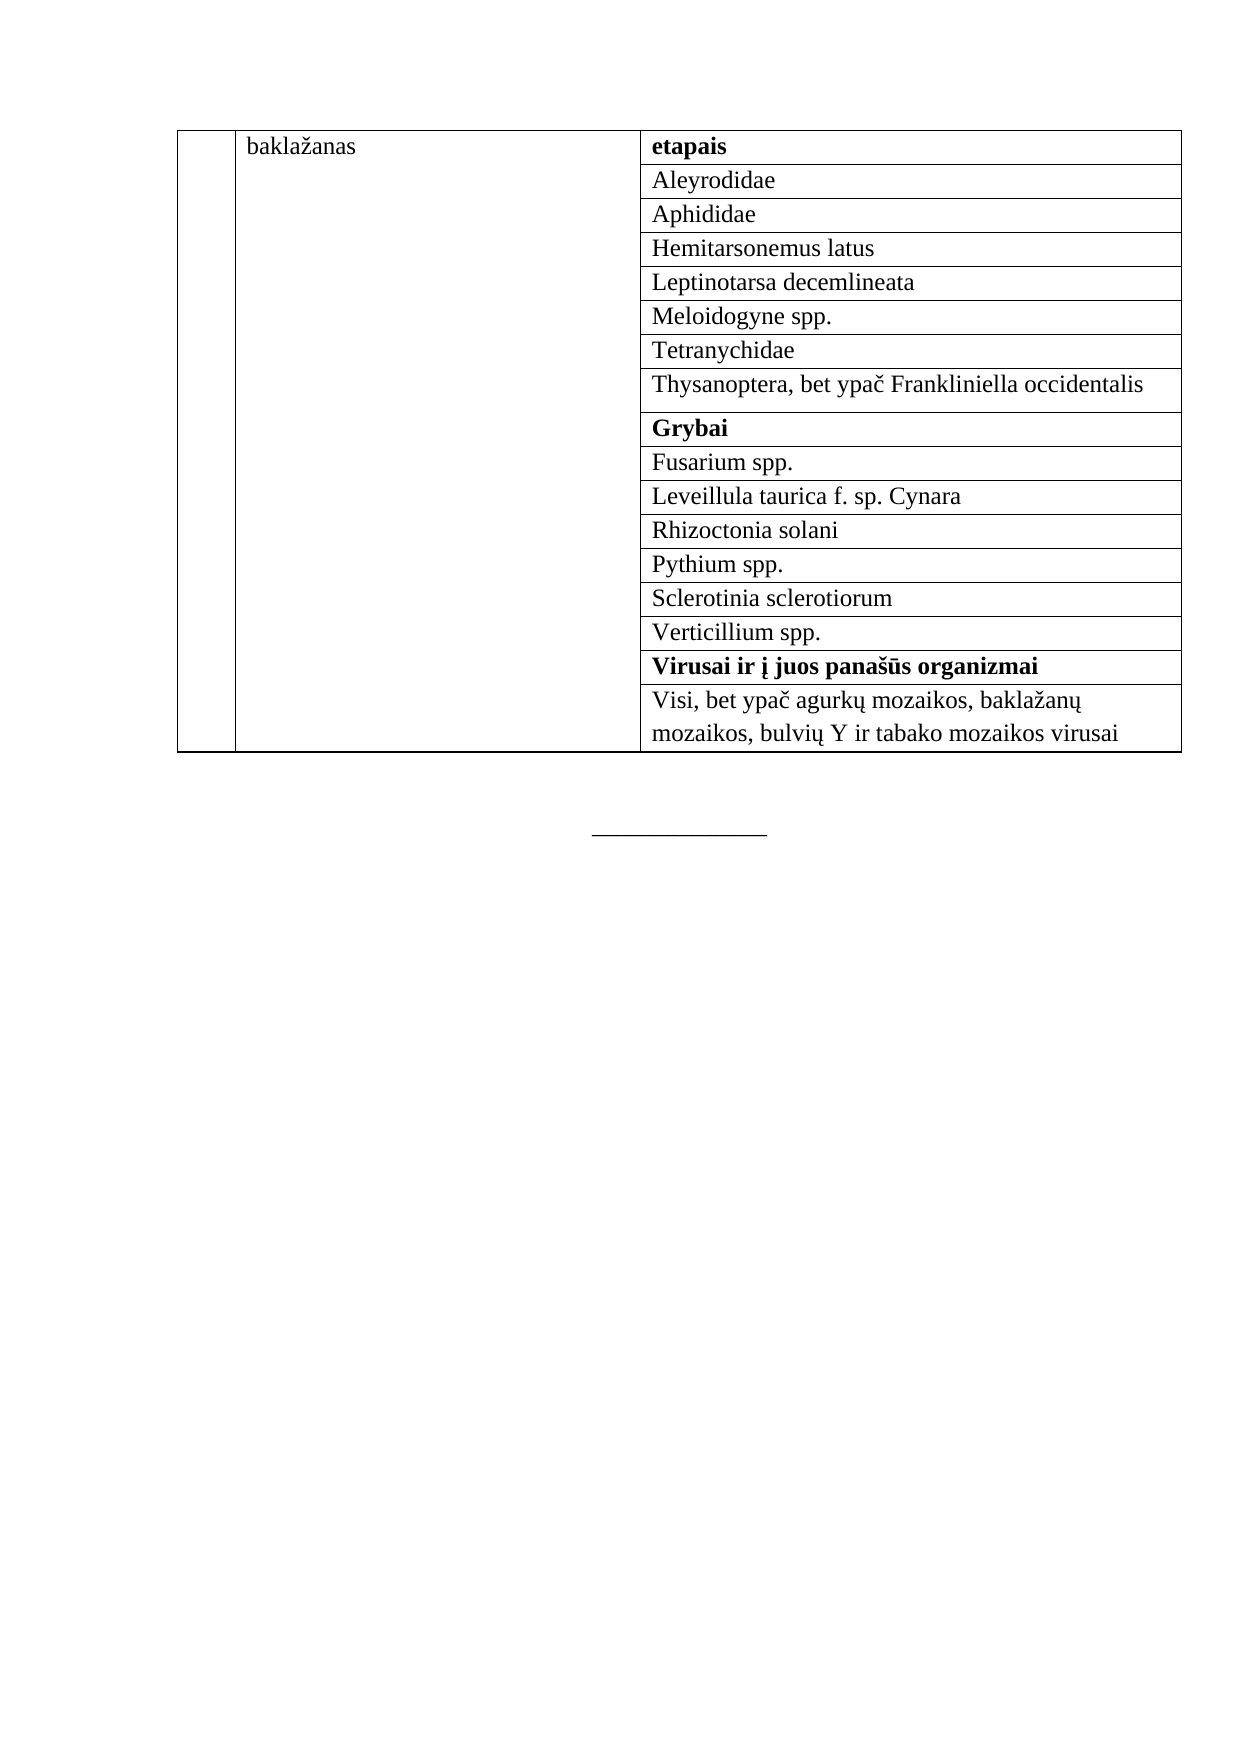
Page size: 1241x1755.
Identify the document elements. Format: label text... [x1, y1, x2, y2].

table_cell Sclerotinia sclerotiorum [641, 583, 1181, 616]
table_cell Fusarium spp. [641, 447, 1181, 480]
table_cell Rhizoctonia solani [641, 515, 1181, 548]
table_cell Verticillium spp. [641, 617, 1181, 650]
table_cell Leptinotarsa decemlineata [641, 267, 1181, 300]
table_cell Aphididae [641, 199, 1181, 232]
table_cell Visi, bet ypač agurkų mozaikos, baklažanų mozaikos, bulvių Y ir tabako mozaikos virusai [641, 685, 1181, 751]
table_cell Virusai ir į juos panašūs organizmai [641, 651, 1181, 684]
table_cell Tetranychidae [641, 335, 1181, 368]
table_cell Pythium spp. [641, 549, 1181, 582]
table_cell Grybai [641, 413, 1181, 446]
table_cell baklažanas [236, 131, 640, 751]
table_cell [178, 131, 235, 412]
table_cell etapais [641, 131, 1181, 164]
table_cell Meloidogyne spp. [641, 301, 1181, 334]
table_cell [178, 412, 235, 751]
table_cell Thysanoptera, bet ypač Frankliniella occidentalis [641, 369, 1181, 412]
table_cell Hemitarsonemus latus [641, 233, 1181, 266]
table_cell Leveillula taurica f. sp. Cynara [641, 481, 1181, 514]
text ______________ [177, 810, 1181, 839]
table_cell Aleyrodidae [641, 165, 1181, 198]
